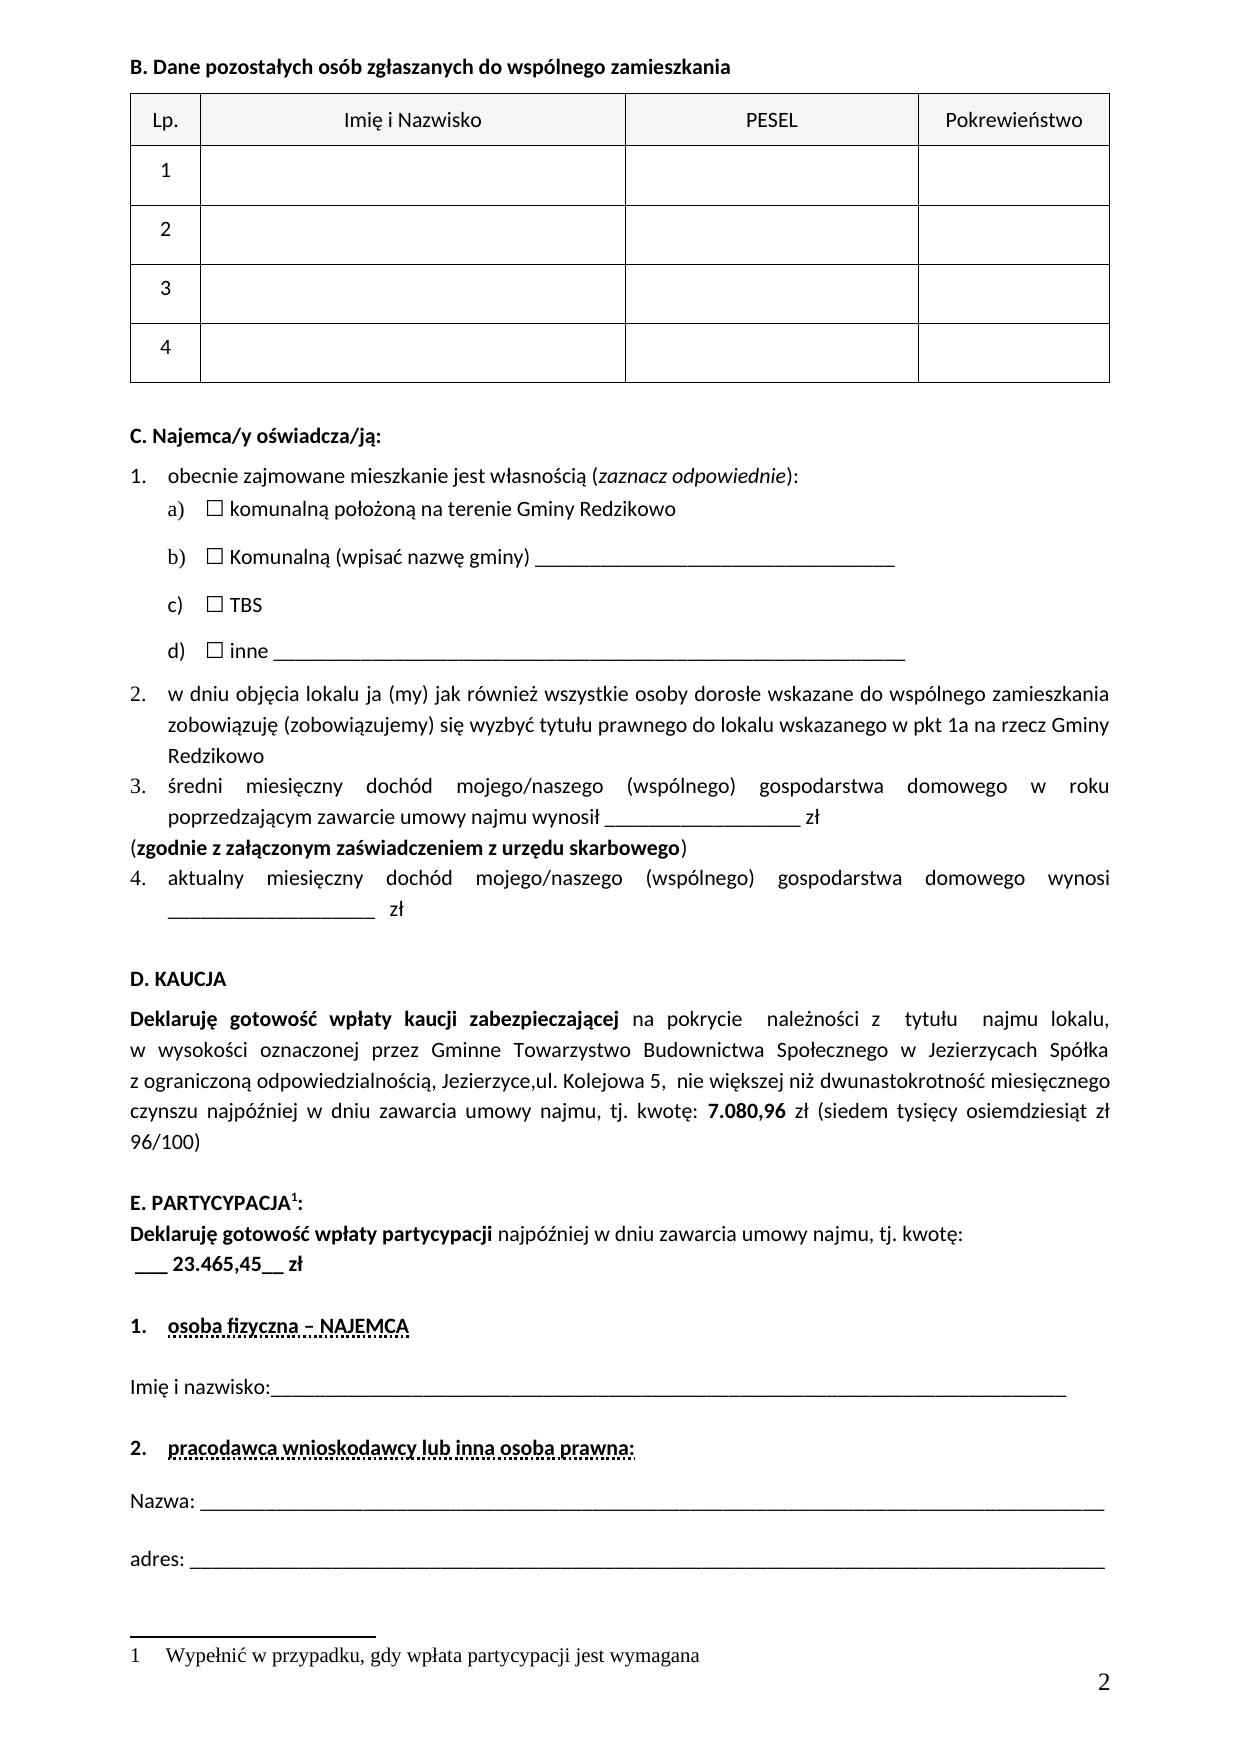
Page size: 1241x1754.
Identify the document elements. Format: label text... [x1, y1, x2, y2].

table_cell [626, 324, 918, 382]
title C. Najemca/y oświadcza/ją: [130, 423, 1110, 449]
table_cell [919, 324, 1109, 382]
text Nazwa: ___________________________________________________________________________________ [130, 1488, 1110, 1514]
list obecnie zajmowane mieszkanie jest własnością (zaznacz odpowiednie): [130, 463, 1110, 489]
list pracodawca wnioskodawcy lub inna osoba prawna: [130, 1434, 1110, 1461]
table_cell 1 [131, 146, 200, 204]
table_cell [919, 265, 1109, 323]
text ___ 23.465,45__ zł [130, 1251, 1110, 1277]
table_header Lp. [131, 94, 200, 145]
table_cell 3 [131, 265, 200, 323]
table_cell [626, 206, 918, 263]
table_cell [626, 265, 918, 323]
list Imię i nazwisko:_________________________________________________________________________ [130, 1373, 1110, 1400]
list średni miesięczny dochód mojego/naszego (wspólnego) gospodarstwa domowego w roku poprzedzającym zawarcie umowy najmu wynosił __________________ zł [130, 772, 1110, 830]
table_header Imię i Nazwisko [201, 94, 625, 145]
table_cell [626, 146, 918, 204]
table_cell [201, 146, 625, 204]
title B. Dane pozostałych osób zgłaszanych do wspólnego zamieszkania [130, 53, 1110, 80]
title D. KAUCJA [130, 966, 1110, 992]
table_cell [919, 206, 1109, 263]
table_cell 4 [131, 324, 200, 382]
text Deklaruję gotowość wpłaty kaucji zabezpieczającej na pokrycie należności z tytułu najmu lokalu, w wysokości oznaczonej przez Gminne Towarzystwo Budownictwa Społecznego w Jezierzycach Spółka z ograniczoną odpowiedzialnością, Jezierzyce,ul. Kolejowa 5, nie większej niż dwunastokrotność miesięcznego czynszu najpóźniej w dniu zawarcia umowy najmu, tj. kwotę: 7.080,96 zł (siedem tysięcy osiemdziesiąt zł 96/100) [130, 1006, 1110, 1155]
list ☐ komunalną położoną na terenie Gminy Redzikowo [167, 493, 1110, 523]
list ☐ Komunalną (wpisać nazwę gminy) _________________________________ [167, 541, 1110, 571]
table_cell [201, 265, 625, 323]
list ☐ TBS [167, 588, 1110, 618]
list aktualny miesięczny dochód mojego/naszego (wspólnego) gospodarstwa domowego wynosi ___________________ zł [130, 864, 1110, 922]
list ☐ inne __________________________________________________________ [167, 634, 1110, 664]
table_cell 2 [131, 206, 200, 263]
table_cell [201, 324, 625, 382]
text Wypełnić w przypadku, gdy wpłata partycypacji jest wymagana [130, 1643, 1110, 1667]
table_cell [201, 206, 625, 263]
list w dniu objęcia lokalu ja (my) jak również wszystkie osoby dorosłe wskazane do wspólnego zamieszkania zobowiązuję (zobowiązujemy) się wyzbyć tytułu prawnego do lokalu wskazanego w pkt 1a na rzecz Gminy Redzikowo [130, 681, 1110, 768]
list osoba fizyczna – NAJEMCA [130, 1312, 1110, 1338]
text adres: ____________________________________________________________________________________ [130, 1545, 1110, 1572]
table_header PESEL [626, 94, 918, 145]
table_cell [919, 146, 1109, 204]
table_header Pokrewieństwo [919, 94, 1109, 145]
title E. PARTYCYPACJA: [130, 1189, 1110, 1216]
text Deklaruję gotowość wpłaty partycypacji najpóźniej w dniu zawarcia umowy najmu, tj. kwotę: [130, 1220, 1110, 1247]
text (zgodnie z załączonym zaświadczeniem z urzędu skarbowego) [130, 834, 1110, 860]
